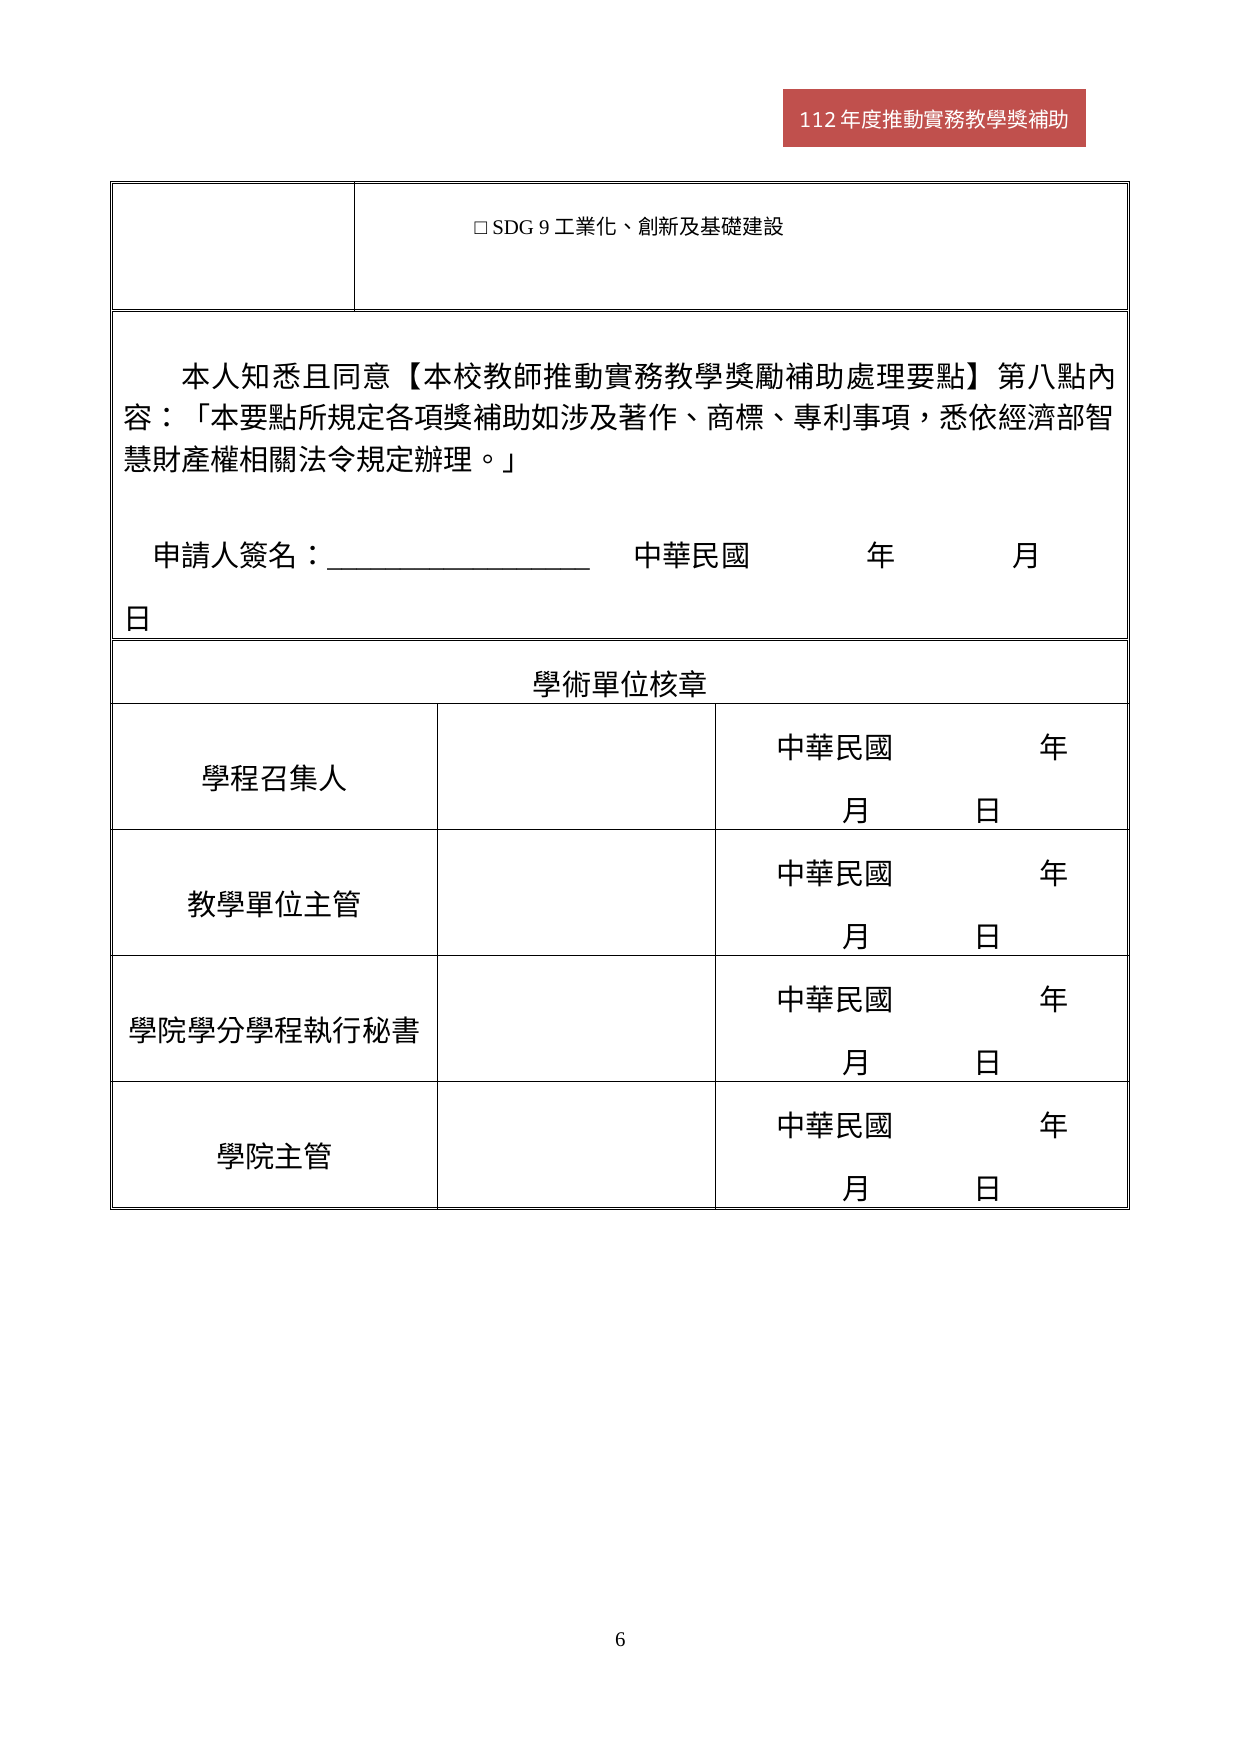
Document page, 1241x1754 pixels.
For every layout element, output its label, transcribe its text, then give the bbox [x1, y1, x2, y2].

table_cell [438, 704, 715, 829]
table_cell [438, 830, 715, 955]
table_cell 申請人簽名：________________­­­­__ 中華民國 年 月 日 [113, 513, 1127, 637]
table_cell 中華民國 年 月 日 [716, 704, 1127, 829]
table_cell 學程召集人 [113, 704, 437, 829]
table_cell 中華民國 年 月 日 [716, 1082, 1127, 1207]
table_header [113, 184, 354, 309]
table_cell 本人知悉且同意【本校教師推動實務教學獎勵補助處理要點】第八點內容：「本要點所規定各項獎補助如涉及著作、商標、專利事項，悉依經濟部智慧財產權相關法令規定辦理。」 [113, 312, 1127, 512]
table_cell [438, 1082, 715, 1207]
table_cell □ SDG 9 工業化、創新及基礎建設 [463, 184, 797, 247]
table_cell 學院主管 [113, 1082, 437, 1207]
table_header [355, 184, 1127, 309]
table_cell 中華民國 年 月 日 [716, 830, 1127, 955]
table_cell 中華民國 年 月 日 [716, 956, 1127, 1081]
table_cell 學院學分學程執行秘書 [113, 956, 437, 1081]
table_cell 學術單位核章 [113, 641, 1127, 703]
table_cell 教學單位主管 [113, 830, 437, 955]
table_cell [438, 956, 715, 1081]
table_cell [797, 184, 1127, 247]
